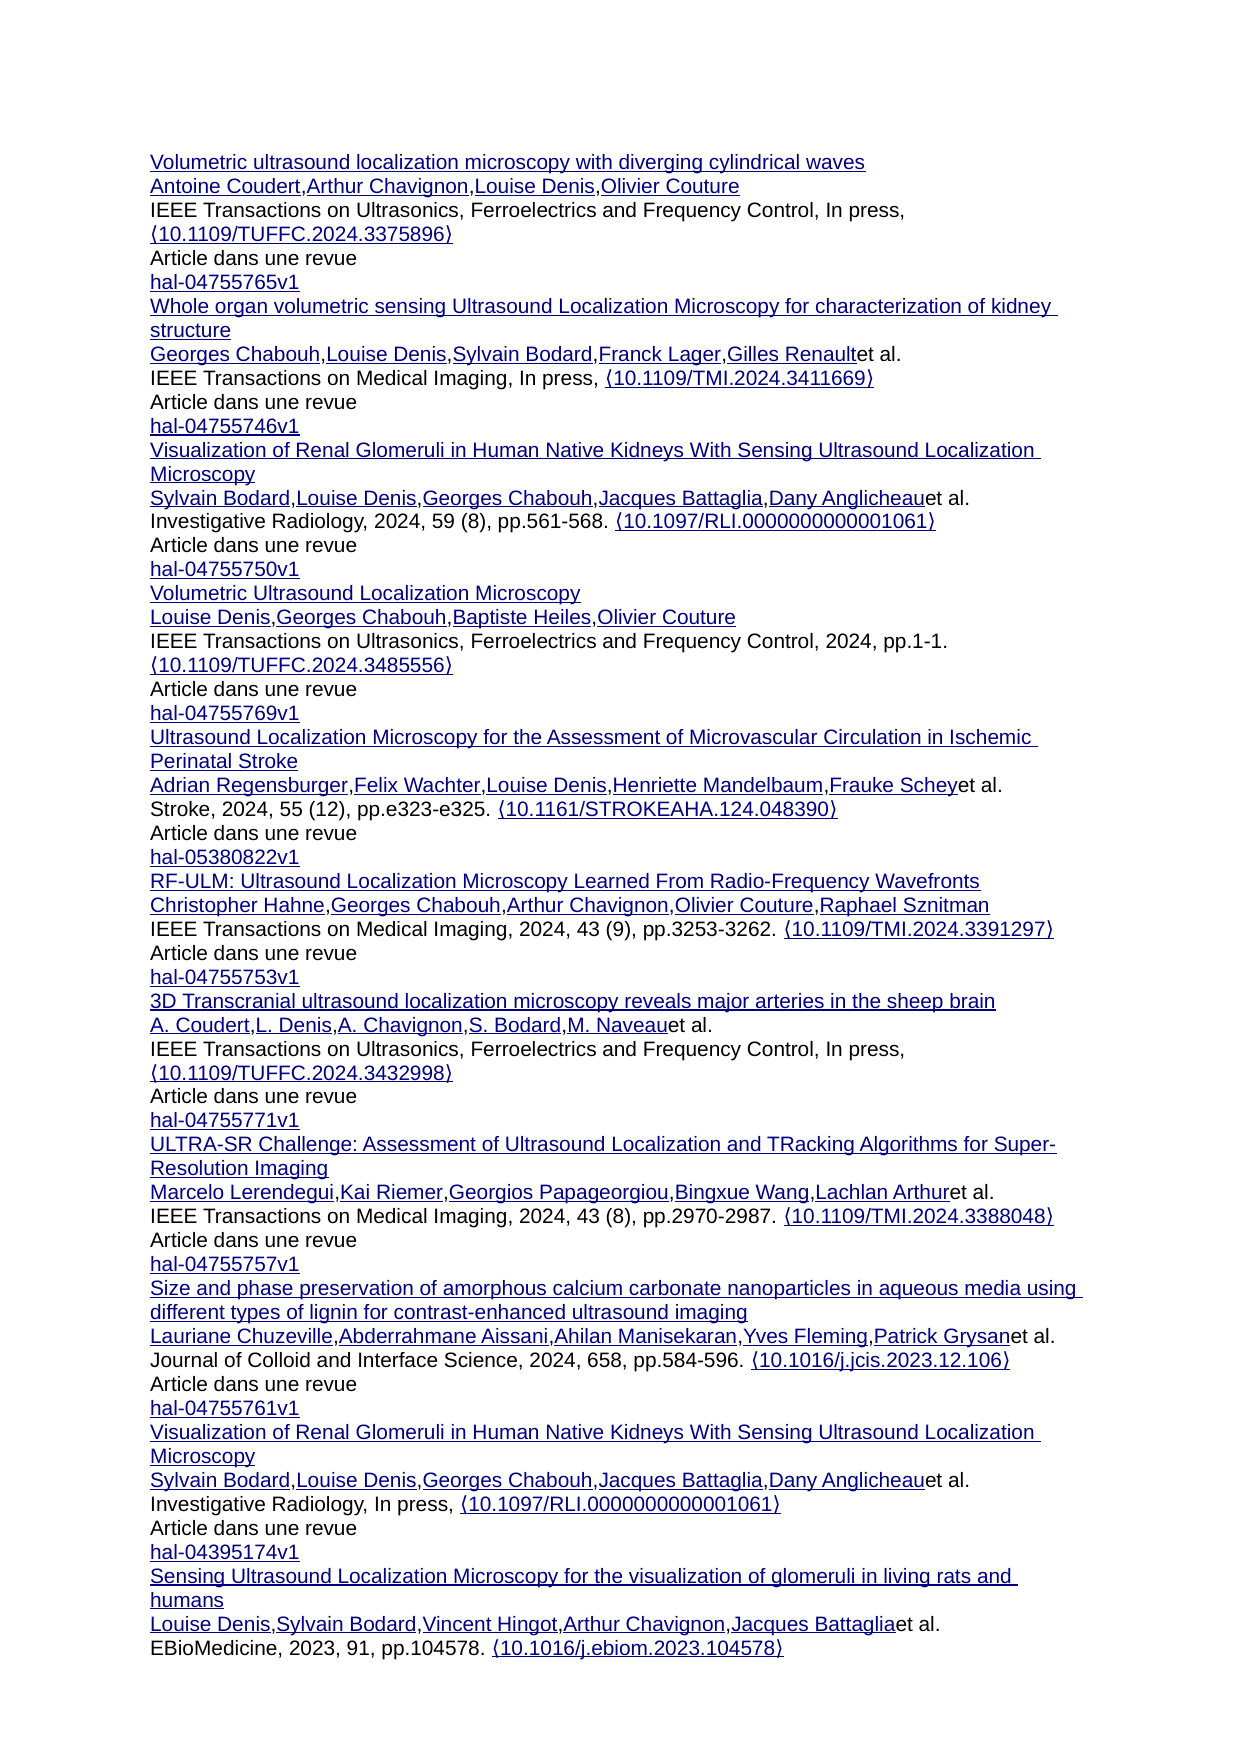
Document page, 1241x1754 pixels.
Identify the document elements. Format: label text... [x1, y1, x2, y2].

table_cell Ultrasound Localization Microscopy for the Assessment of Microvascular Circulation in Ischemic Perinatal Stroke Adrian Regensburger,Felix Wachter,Louise Denis,Henriette Mandelbaum,Frauke Scheyet al. Stroke, 2024, 55 (12), pp.e323-e325. ⟨10.1161/STROKEAHA.124.048390⟩ Article dans une revue hal-05380822v1 [150, 725, 1090, 869]
table_cell Volumetric ultrasound localization microscopy with diverging cylindrical waves Antoine Coudert,Arthur Chavignon,Louise Denis,Olivier Couture IEEE Transactions on Ultrasonics, Ferroelectrics and Frequency Control, In press, ⟨10.1109/TUFFC.2024.3375896⟩ Article dans une revue hal-04755765v1 [150, 150, 1090, 294]
table_cell Visualization of Renal Glomeruli in Human Native Kidneys With Sensing Ultrasound Localization Microscopy Sylvain Bodard,Louise Denis,Georges Chabouh,Jacques Battaglia,Dany Anglicheauet al. Investigative Radiology, In press, ⟨10.1097/RLI.0000000000001061⟩ Article dans une revue hal-04395174v1 [150, 1420, 1090, 1563]
table_cell RF-ULM: Ultrasound Localization Microscopy Learned From Radio-Frequency Wavefronts Christopher Hahne,Georges Chabouh,Arthur Chavignon,Olivier Couture,Raphael Sznitman IEEE Transactions on Medical Imaging, 2024, 43 (9), pp.3253-3262. ⟨10.1109/TMI.2024.3391297⟩ Article dans une revue hal-04755753v1 [150, 869, 1090, 988]
table_cell Volumetric Ultrasound Localization Microscopy Louise Denis,Georges Chabouh,Baptiste Heiles,Olivier Couture IEEE Transactions on Ultrasonics, Ferroelectrics and Frequency Control, 2024, pp.1-1. ⟨10.1109/TUFFC.2024.3485556⟩ Article dans une revue hal-04755769v1 [150, 581, 1090, 725]
table_cell Whole organ volumetric sensing Ultrasound Localization Microscopy for characterization of kidney structure Georges Chabouh,Louise Denis,Sylvain Bodard,Franck Lager,Gilles Renaultet al. IEEE Transactions on Medical Imaging, In press, ⟨10.1109/TMI.2024.3411669⟩ Article dans une revue hal-04755746v1 [150, 294, 1090, 437]
table_cell Sensing Ultrasound Localization Microscopy for the visualization of glomeruli in living rats and humans Louise Denis,Sylvain Bodard,Vincent Hingot,Arthur Chavignon,Jacques Battagliaet al. EBioMedicine, 2023, 91, pp.104578. ⟨10.1016/j.ebiom.2023.104578⟩ [150, 1564, 1090, 1659]
table_cell Visualization of Renal Glomeruli in Human Native Kidneys With Sensing Ultrasound Localization Microscopy Sylvain Bodard,Louise Denis,Georges Chabouh,Jacques Battaglia,Dany Anglicheauet al. Investigative Radiology, 2024, 59 (8), pp.561-568. ⟨10.1097/RLI.0000000000001061⟩ Article dans une revue hal-04755750v1 [150, 438, 1090, 581]
table_cell 3D Transcranial ultrasound localization microscopy reveals major arteries in the sheep brain A. Coudert,L. Denis,A. Chavignon,S. Bodard,M. Naveauet al. IEEE Transactions on Ultrasonics, Ferroelectrics and Frequency Control, In press, ⟨10.1109/TUFFC.2024.3432998⟩ Article dans une revue hal-04755771v1 [150, 989, 1090, 1132]
table_cell Size and phase preservation of amorphous calcium carbonate nanoparticles in aqueous media using different types of lignin for contrast-enhanced ultrasound imaging Lauriane Chuzeville,Abderrahmane Aissani,Ahilan Manisekaran,Yves Fleming,Patrick Grysanet al. Journal of Colloid and Interface Science, 2024, 658, pp.584-596. ⟨10.1016/j.jcis.2023.12.106⟩ Article dans une revue hal-04755761v1 [150, 1276, 1090, 1420]
table_cell ULTRA-SR Challenge: Assessment of Ultrasound Localization and TRacking Algorithms for Super-Resolution Imaging Marcelo Lerendegui,Kai Riemer,Georgios Papageorgiou,Bingxue Wang,Lachlan Arthuret al. IEEE Transactions on Medical Imaging, 2024, 43 (8), pp.2970-2987. ⟨10.1109/TMI.2024.3388048⟩ Article dans une revue hal-04755757v1 [150, 1132, 1090, 1276]
